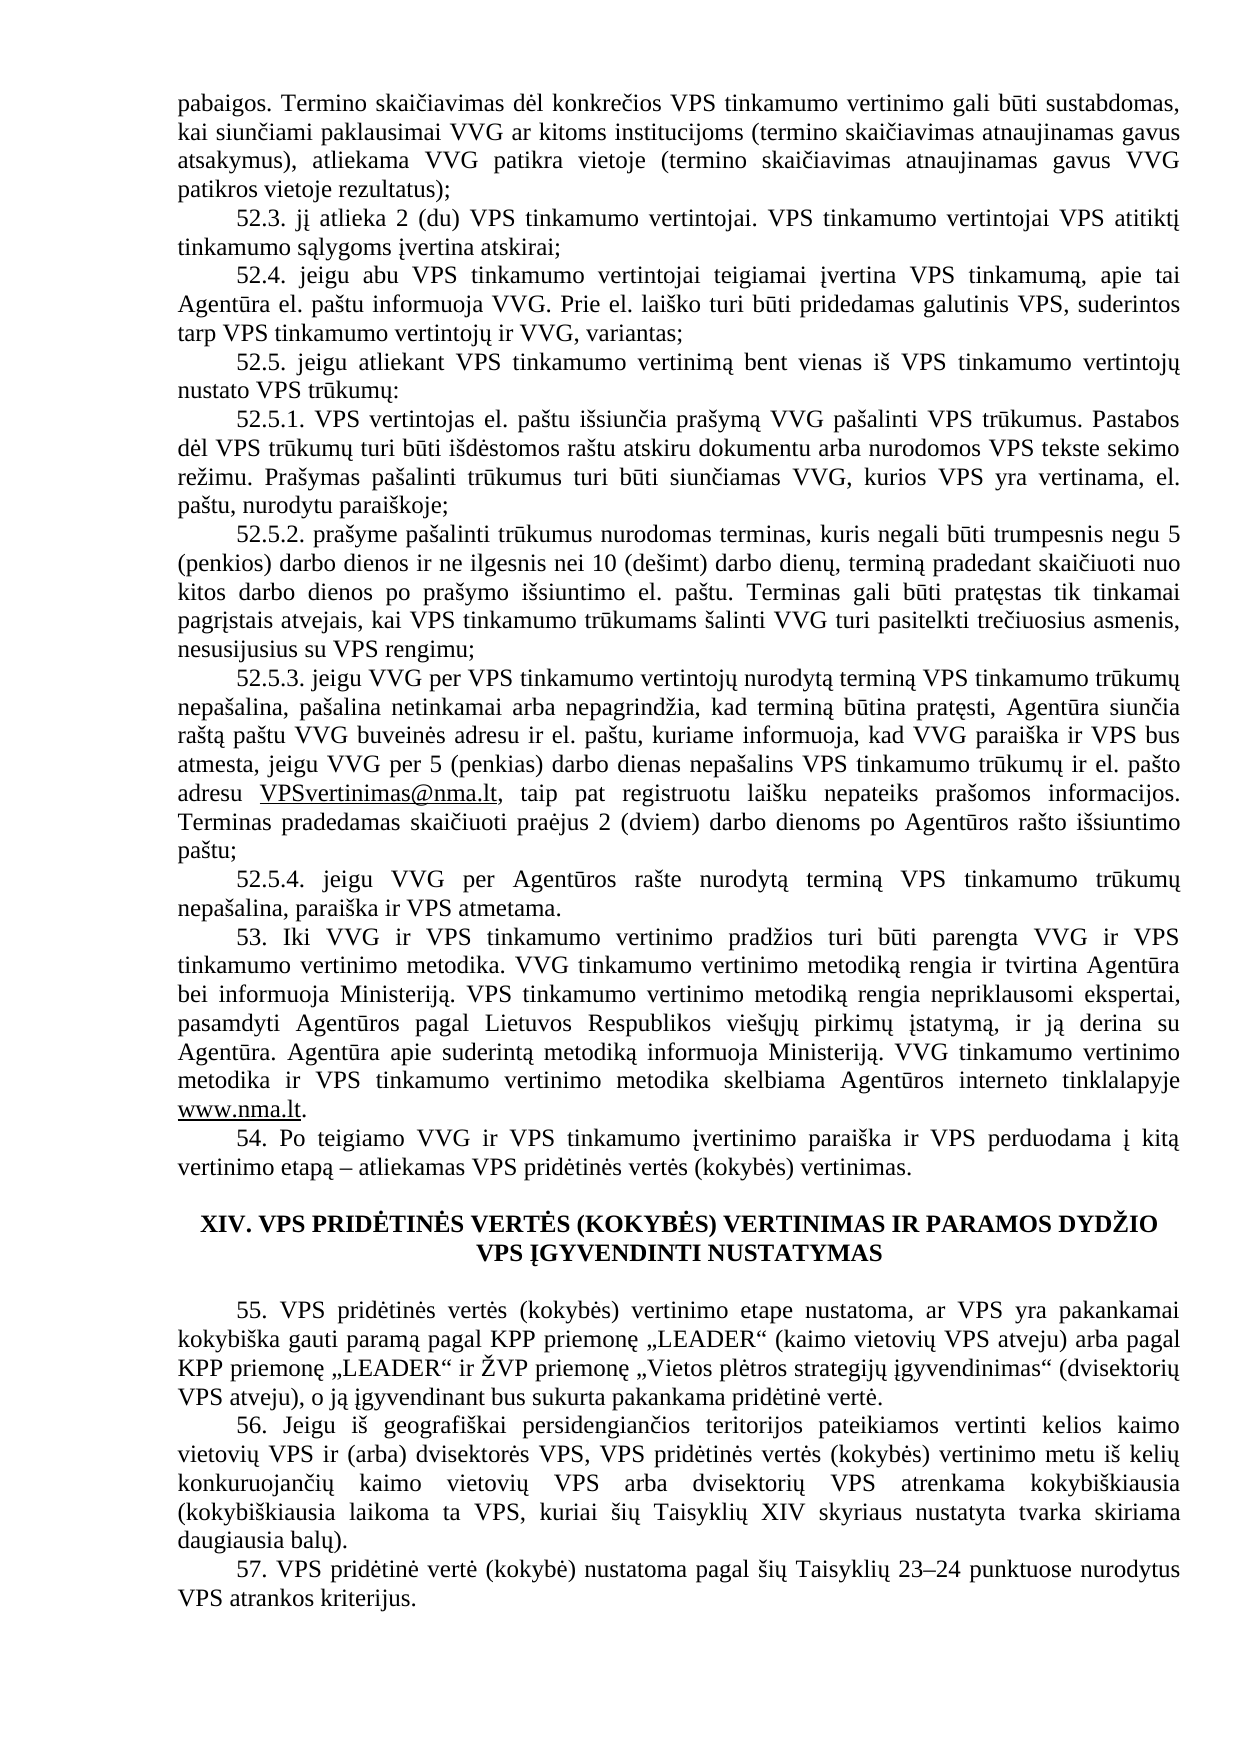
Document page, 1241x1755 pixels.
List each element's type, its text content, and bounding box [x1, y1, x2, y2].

text 53. Iki VVG ir VPS tinkamumo vertinimo pradžios turi būti parengta VVG ir VPS tinkamumo vertinimo metodika. VVG tinkamumo vertinimo metodiką rengia ir tvirtina Agentūra bei informuoja Ministeriją. VPS tinkamumo vertinimo metodiką rengia nepriklausomi ekspertai, pasamdyti Agentūros pagal Lietuvos Respublikos viešųjų pirkimų įstatymą, ir ją derina su Agentūra. Agentūra apie suderintą metodiką informuoja Ministeriją. VVG tinkamumo vertinimo metodika ir VPS tinkamumo vertinimo metodika skelbiama Agentūros interneto tinklalapyje www.nma.lt. [177, 922, 1181, 1123]
text 54. Po teigiamo VVG ir VPS tinkamumo įvertinimo paraiška ir VPS perduodama į kitą vertinimo etapą – atliekamas VPS pridėtinės vertės (kokybės) vertinimas. [177, 1123, 1181, 1180]
text 55. VPS pridėtinės vertės (kokybės) vertinimo etape nustatoma, ar VPS yra pakankamai kokybiška gauti paramą pagal KPP priemonę „LEADER“ (kaimo vietovių VPS atveju) arba pagal KPP priemonę „LEADER“ ir ŽVP priemonę „Vietos plėtros strategijų įgyvendinimas“ (dvisektorių VPS atveju), o ją įgyvendinant bus sukurta pakankama pridėtinė vertė. [177, 1295, 1181, 1410]
text 52.5.3. jeigu VVG per VPS tinkamumo vertintojų nurodytą terminą VPS tinkamumo trūkumų nepašalina, pašalina netinkamai arba nepagrindžia, kad terminą būtina pratęsti, Agentūra siunčia raštą paštu VVG buveinės adresu ir el. paštu, kuriame informuoja, kad VVG paraiška ir VPS bus atmesta, jeigu VVG per 5 (penkias) darbo dienas nepašalins VPS tinkamumo trūkumų ir el. pašto adresu VPSvertinimas@nma.lt, taip pat registruotu laišku nepateiks prašomos informacijos. Terminas pradedamas skaičiuoti praėjus 2 (dviem) darbo dienoms po Agentūros rašto išsiuntimo paštu; [177, 663, 1181, 864]
text 52.5.4. jeigu VVG per Agentūros rašte nurodytą terminą VPS tinkamumo trūkumų nepašalina, paraiška ir VPS atmetama. [177, 864, 1181, 922]
text 52.5.2. prašyme pašalinti trūkumus nurodomas terminas, kuris negali būti trumpesnis negu 5 (penkios) darbo dienos ir ne ilgesnis nei 10 (dešimt) darbo dienų, terminą pradedant skaičiuoti nuo kitos darbo dienos po prašymo išsiuntimo el. paštu. Terminas gali būti pratęstas tik tinkamai pagrįstais atvejais, kai VPS tinkamumo trūkumams šalinti VVG turi pasitelkti trečiuosius asmenis, nesusijusius su VPS rengimu; [177, 519, 1181, 663]
text 56. Jeigu iš geografiškai persidengiančios teritorijos pateikiamos vertinti kelios kaimo vietovių VPS ir (arba) dvisektorės VPS, VPS pridėtinės vertės (kokybės) vertinimo metu iš kelių konkuruojančių kaimo vietovių VPS arba dvisektorių VPS atrenkama kokybiškiausia (kokybiškiausia laikoma ta VPS, kuriai šių Taisyklių XIV skyriaus nustatyta tvarka skiriama daugiausia balų). [177, 1410, 1181, 1554]
text 52.5. jeigu atliekant VPS tinkamumo vertinimą bent vienas iš VPS tinkamumo vertintojų nustato VPS trūkumų: [177, 347, 1181, 404]
text 57. VPS pridėtinė vertė (kokybė) nustatoma pagal šių Taisyklių 23–24 punktuose nurodytus VPS atrankos kriterijus. [177, 1554, 1181, 1612]
text 52.4. jeigu abu VPS tinkamumo vertintojai teigiamai įvertina VPS tinkamumą, apie tai Agentūra el. paštu informuoja VVG. Prie el. laiško turi būti pridedamas galutinis VPS, suderintos tarp VPS tinkamumo vertintojų ir VVG, variantas; [177, 260, 1181, 347]
text XIV. VPS PRIDĖTINĖS VERTĖS (KOKYBĖS) VERTINIMAS IR PARAMOS DYDŽIO VPS ĮGYVENDINTI NUSTATYMAS [177, 1209, 1181, 1267]
text 52.3. jį atlieka 2 (du) VPS tinkamumo vertintojai. VPS tinkamumo vertintojai VPS atitiktį tinkamumo sąlygoms įvertina atskirai; [177, 203, 1181, 260]
text pabaigos. Termino skaičiavimas dėl konkrečios VPS tinkamumo vertinimo gali būti sustabdomas, kai siunčiami paklausimai VVG ar kitoms institucijoms (termino skaičiavimas atnaujinamas gavus atsakymus), atliekama VVG patikra vietoje (termino skaičiavimas atnaujinamas gavus VVG patikros vietoje rezultatus); [177, 88, 1181, 203]
text 52.5.1. VPS vertintojas el. paštu išsiunčia prašymą VVG pašalinti VPS trūkumus. Pastabos dėl VPS trūkumų turi būti išdėstomos raštu atskiru dokumentu arba nurodomos VPS tekste sekimo režimu. Prašymas pašalinti trūkumus turi būti siunčiamas VVG, kurios VPS yra vertinama, el. paštu, nurodytu paraiškoje; [177, 404, 1181, 519]
